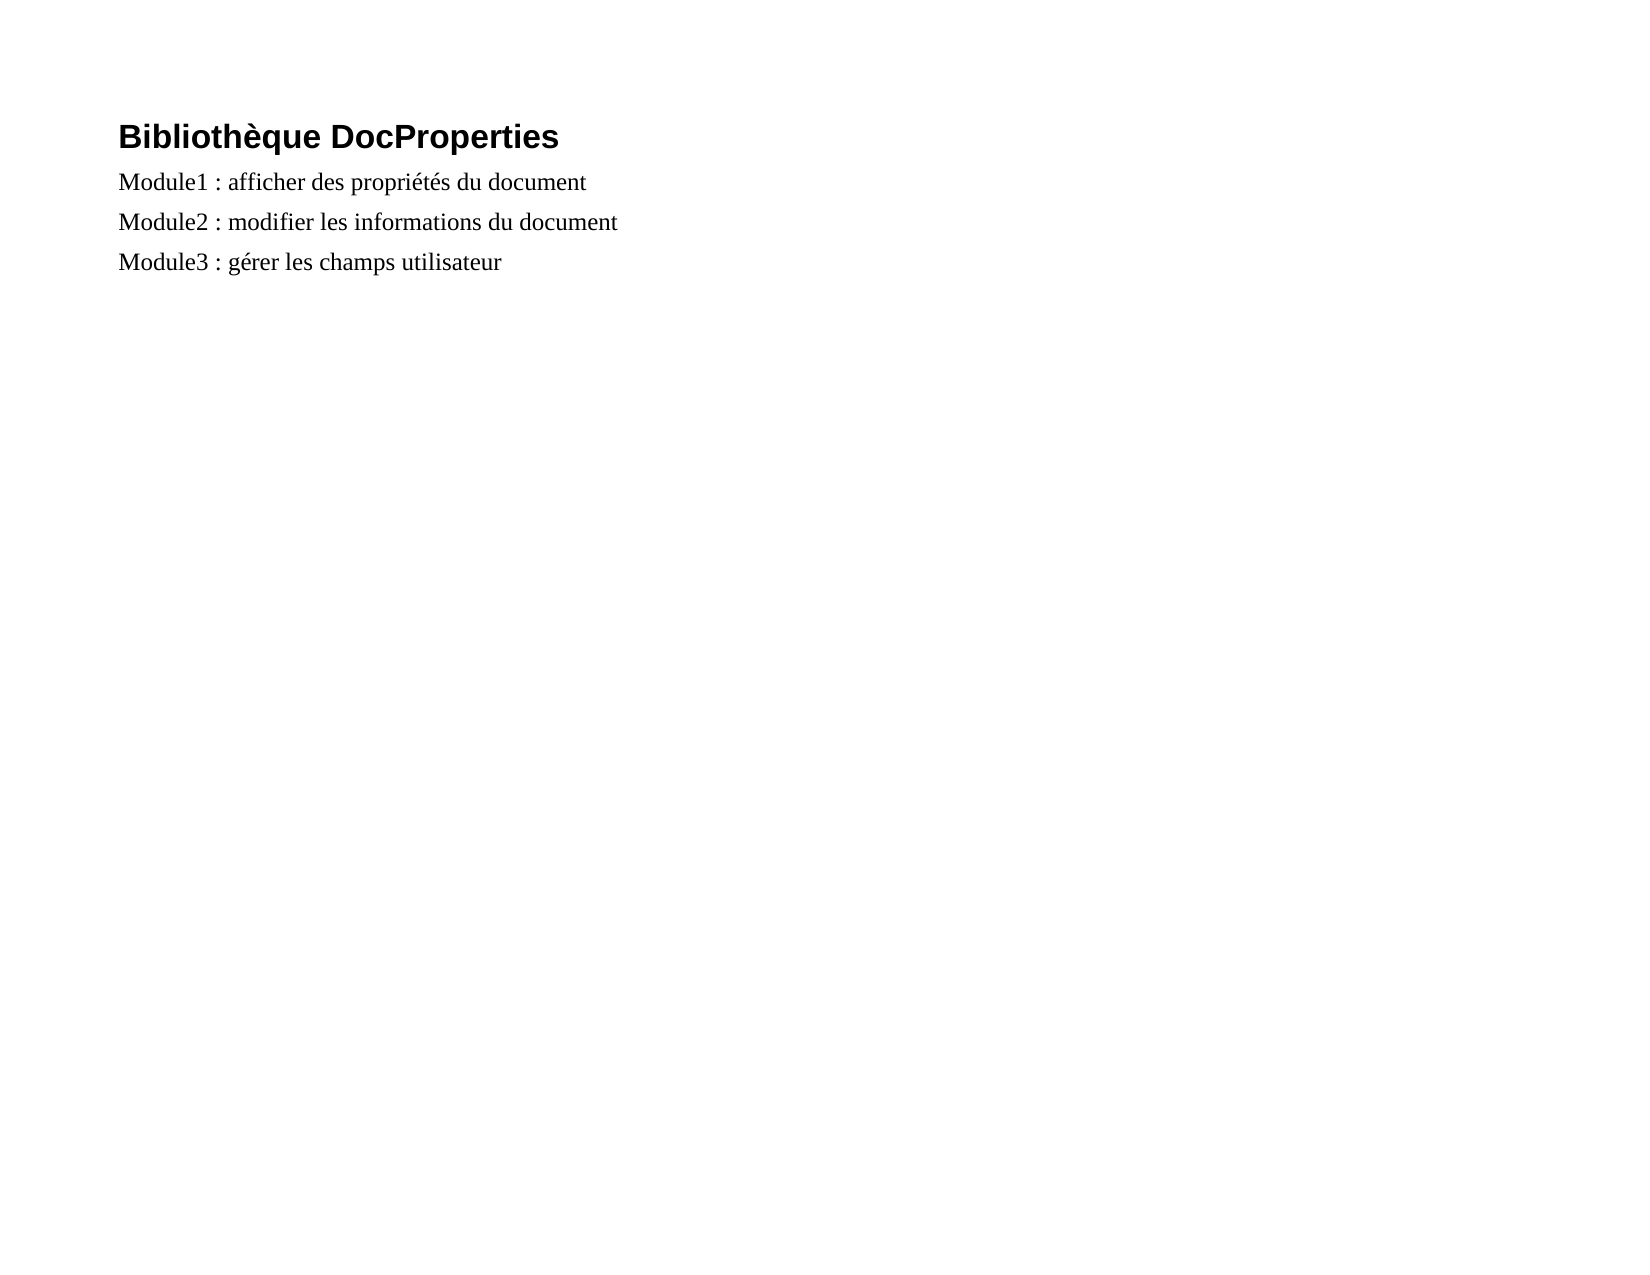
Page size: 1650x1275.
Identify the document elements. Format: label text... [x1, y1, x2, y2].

text Module2 : modifier les informations du document [118, 208, 1532, 236]
text Module1 : afficher des propriétés du document [118, 168, 1532, 196]
subtitle Bibliothèque DocProperties [118, 118, 1532, 155]
text Module3 : gérer les champs utilisateur [118, 248, 1532, 276]
